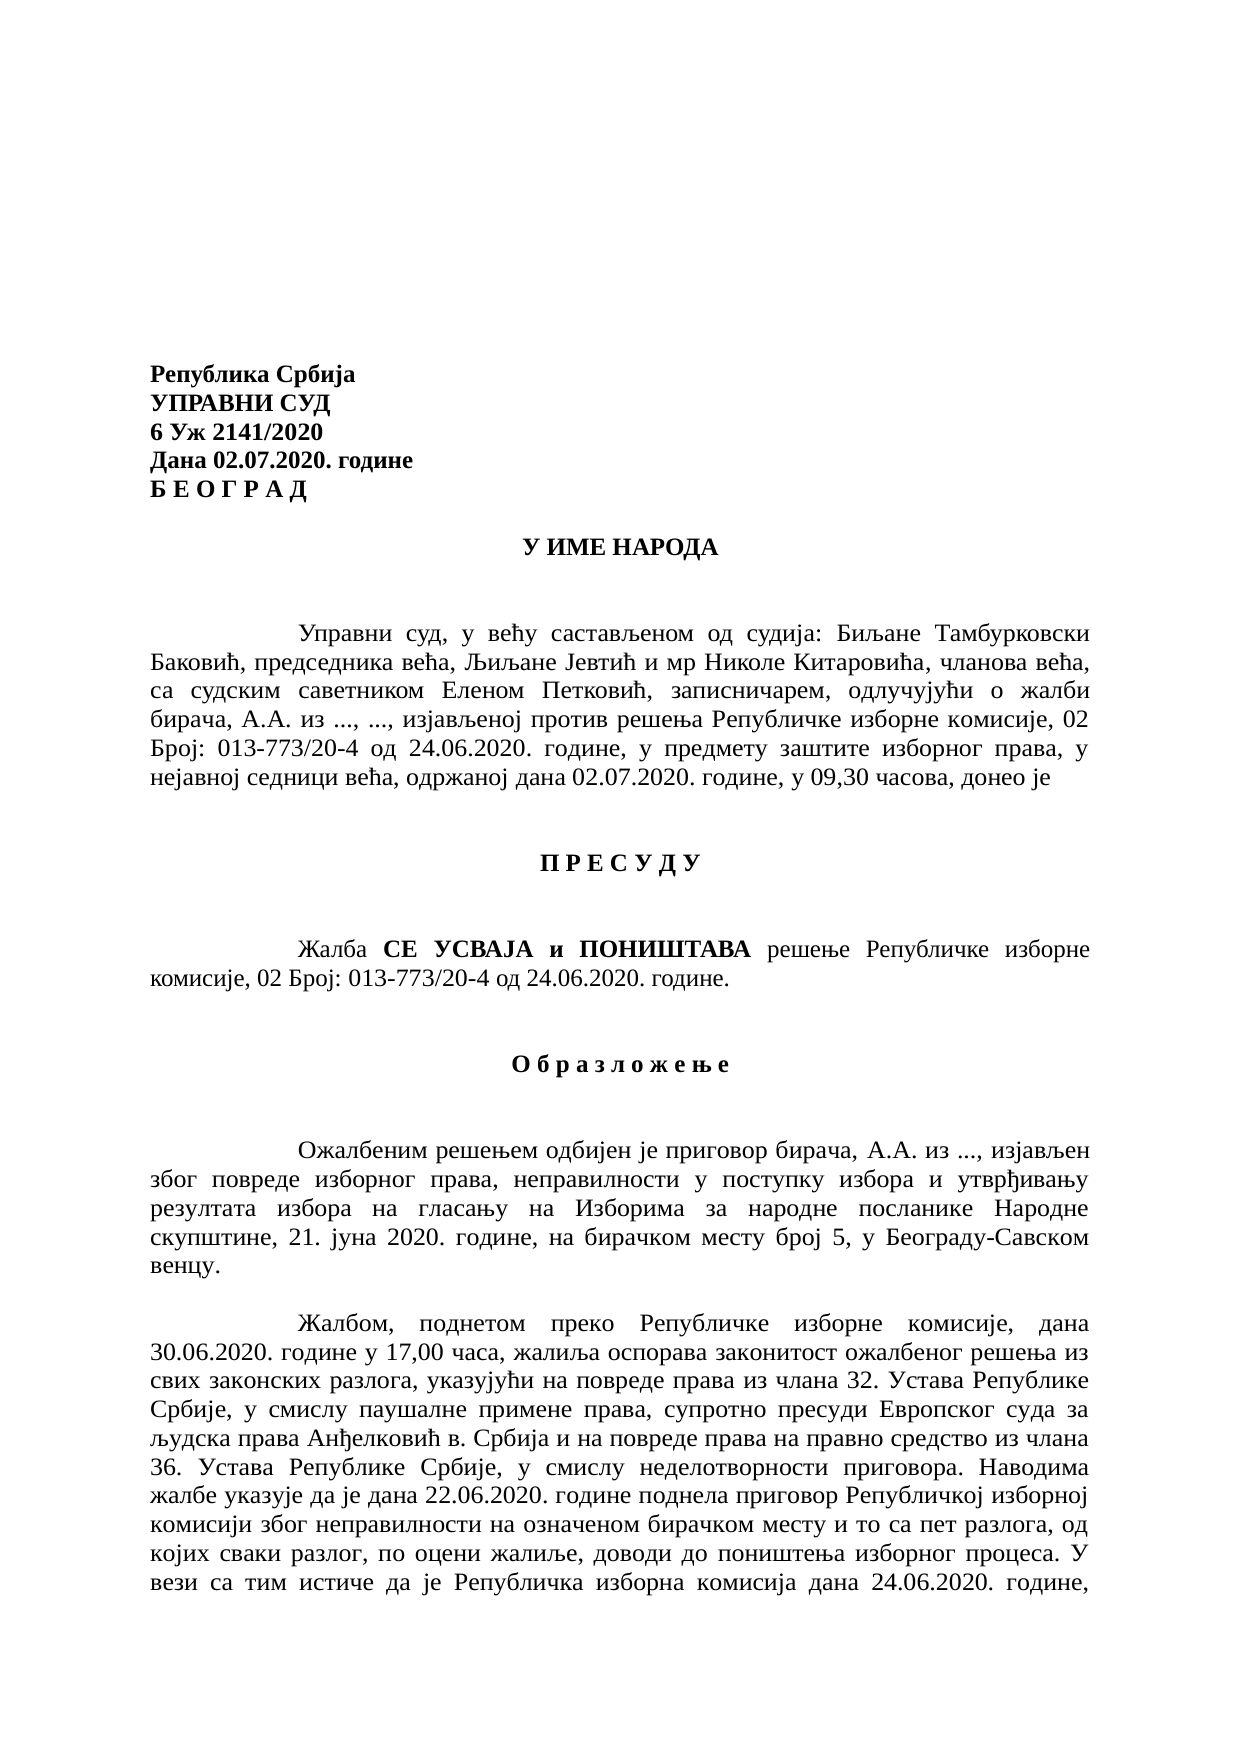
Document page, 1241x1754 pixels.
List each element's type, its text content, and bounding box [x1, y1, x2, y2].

text О б р а з л о ж е њ е [150, 1049, 1090, 1078]
text УПРАВНИ СУД [150, 388, 1090, 417]
text Жалбом, поднетом преко Републичке изборне комисије, дана 30.06.2020. године у 17,00 часа, жалиља оспорава законитост ожалбеног решења из свих законских разлога, указујући на повреде права из члана 32. Устава Републике Србије, у смислу паушалне примене права, супротно пресуди Европског суда за људска права Анђелковић в. Србија и на повреде права на правно средство из члана 36. Устава Републике Србије, у смислу неделотворности приговора. Наводима жалбе указује да је дана 22.06.2020. године поднела приговор Републичкој изборној комисији због неправилности на означеном бирачком месту и то са пет разлога, од којих сваки разлог, по оцени жалиље, доводи до поништења изборног процеса. У вези са тим истиче да је Републичка изборна комисија дана 24.06.2020. године, [150, 1308, 1090, 1595]
text Ожалбеним решењем одбијен је приговор бирача, A.A. из ..., изјављен због повреде изборног права, неправилности у поступку избора и утврђивању резултата избора на гласању на Изборима за народне посланике Народне скупштине, 21. јуна 2020. године, на бирачком месту број 5, у Београду-Савском венцу. [150, 1135, 1090, 1279]
text П Р Е С У Д У [150, 848, 1090, 877]
text Б Е О Г Р А Д [150, 474, 1090, 503]
text Дана 02.07.2020. године [150, 445, 1090, 474]
text Управни суд, у већу састављеном од судија: Биљане Тамбурковски Баковић, председника већа, Љиљане Јевтић и мр Николе Китаровића, чланова већа, са судским саветником Еленом Петковић, записничарем, одлучујући о жалби бирача, A.A. из ..., ..., изјављеној против решења Републичке изборне комисије, 02 Број: 013-773/20-4 од 24.06.2020. године, у предмету заштите изборног права, у нејавној седници већа, одржаној дана 02.07.2020. године, у 09,30 часова, донео је [150, 618, 1090, 790]
text У ИМЕ НАРОДА [150, 532, 1090, 560]
text Жалба СЕ УСВАЈА и ПОНИШТАВА решење Републичке изборне комисије, 02 Број: 013-773/20-4 од 24.06.2020. године. [150, 934, 1090, 992]
text Република Србија [150, 148, 1090, 388]
text 6 Уж 2141/2020 [150, 417, 1090, 445]
